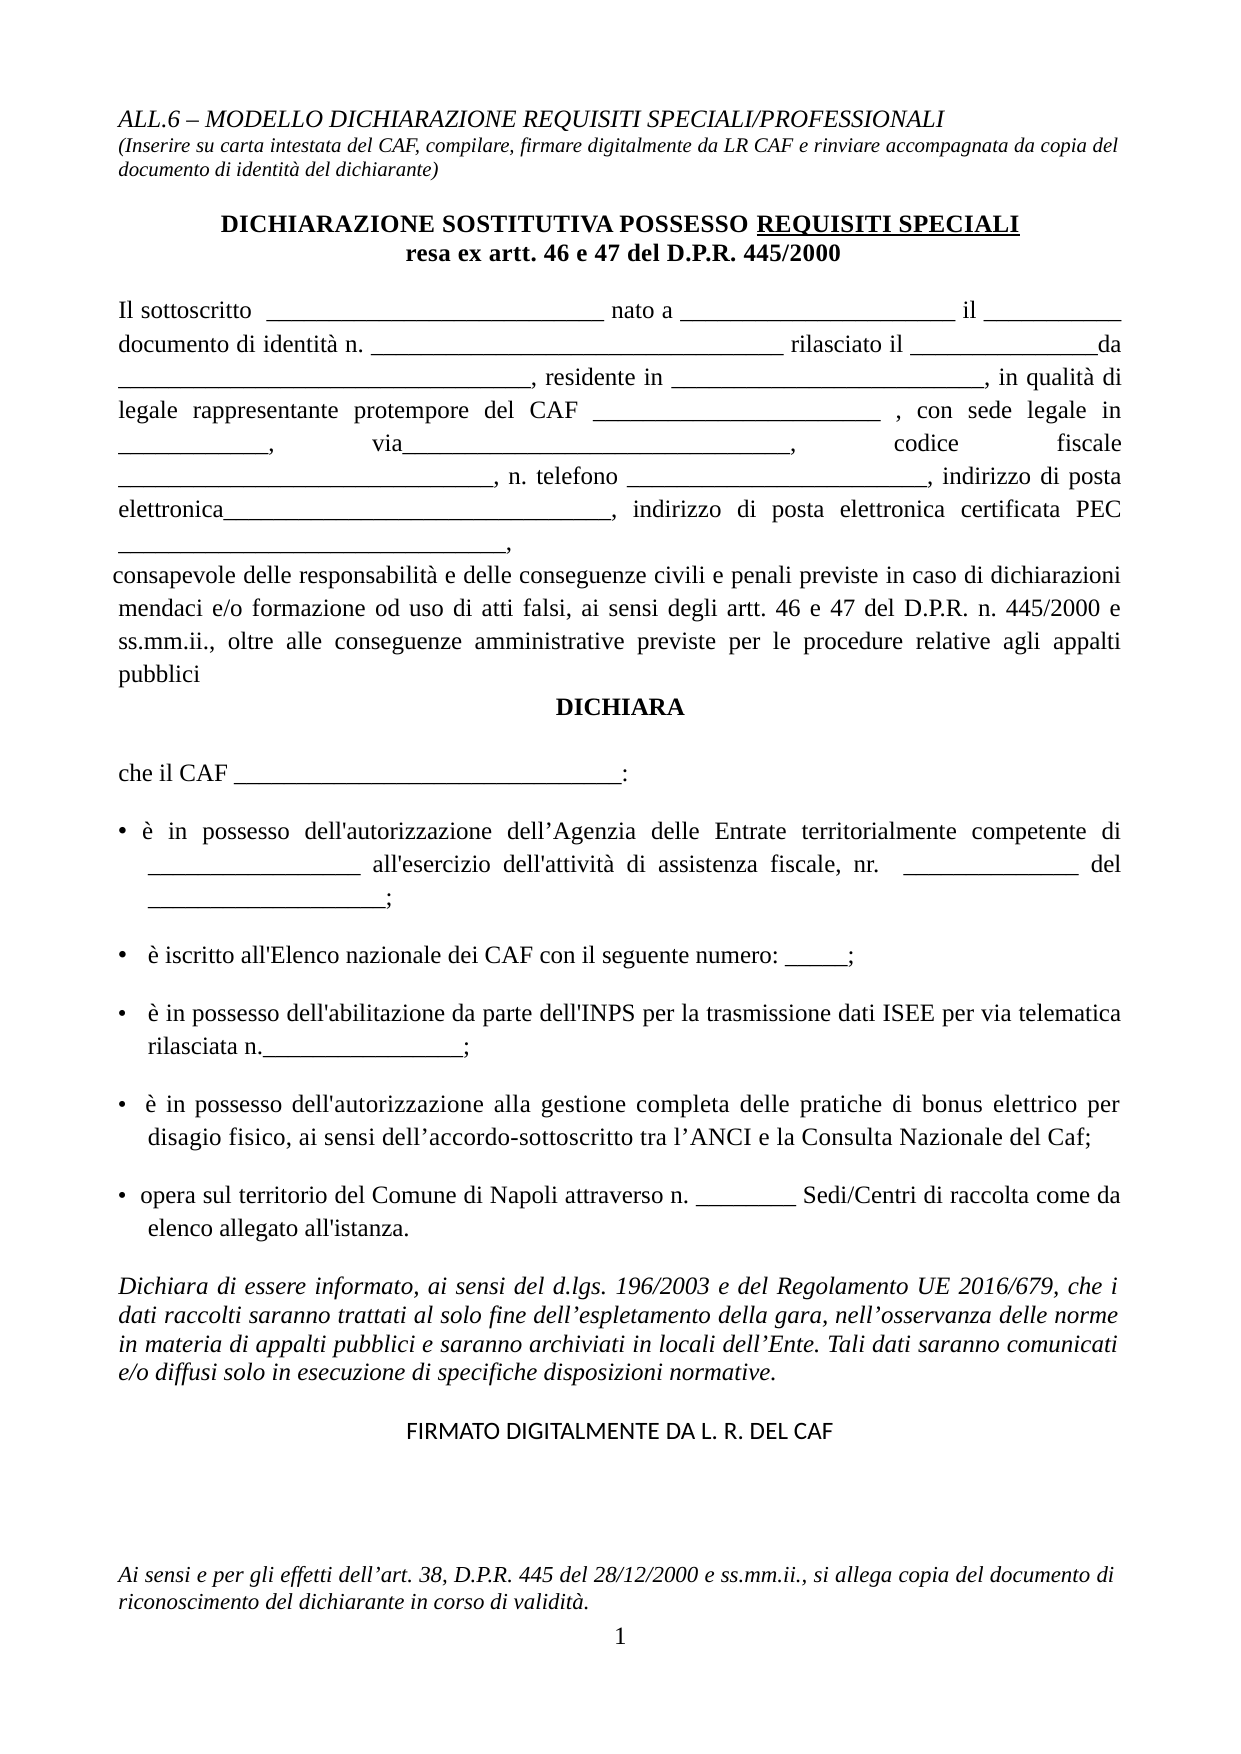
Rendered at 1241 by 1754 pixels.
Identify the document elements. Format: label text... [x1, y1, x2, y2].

text Ai sensi e per gli effetti dell’art. 38, D.P.R. 445 del 28/12/2000 e ss.mm.ii., si allega copia del documento di riconoscimento del dichiarante in corso di validità. [118, 1562, 1118, 1614]
text FIRMATO DIGITALMENTE DA L. R. DEL CAF [118, 1415, 1122, 1445]
text DICHIARAZIONE SOSTITUTIVA POSSESSO REQUISITI SPECIALI [118, 209, 1122, 238]
text resa ex artt. 46 e 47 del D.P.R. 445/2000 [118, 238, 1122, 267]
text Il sottoscritto ___________________________ nato a ______________________ il ___________ documento di identità n. _________________________________ rilasciato il _______________da _________________________________, residente in _________________________, in qualità di legale rappresentante protempore del CAF _______________________ , con sede legale in ____________, via_______________________________, codice fiscale ______________________________, n. telefono ________________________, indirizzo di posta elettronica_______________________________, indirizzo di posta elettronica certificata PEC _______________________________, [118, 296, 1122, 556]
text (Inserire su carta intestata del CAF, compilare, firmare digitalmente da LR CAF e rinviare accompagnata da copia del documento di identità del dichiarante) [118, 132, 1122, 181]
text consapevole delle responsabilità e delle conseguenze civili e penali previste in caso di dichiarazioni mendaci e/o formazione od uso di atti falsi, ai sensi degli artt. 46 e 47 del D.P.R. n. 445/2000 e ss.mm.ii., oltre alle conseguenze amministrative previste per le procedure relative agli appalti pubblici [112, 560, 1122, 688]
list è in possesso dell'abilitazione da parte dell'INPS per la trasmissione dati ISEE per via telematica rilasciata n.________________; [118, 998, 1122, 1060]
list opera sul territorio del Comune di Napoli attraverso n. ________ Sedi/Centri di raccolta come da elenco allegato all'istanza. [118, 1180, 1122, 1242]
text Dichiara di essere informato, ai sensi del d.lgs. 196/2003 e del Regolamento UE 2016/679, che i dati raccolti saranno trattati al solo fine dell’espletamento della gara, nell’osservanza delle norme in materia di appalti pubblici e saranno archiviati in locali dell’Ente. Tali dati saranno comunicati e/o diffusi solo in esecuzione di specifiche disposizioni normative. [118, 1271, 1122, 1386]
text DICHIARA [118, 692, 1122, 721]
list che il CAF _______________________________: [118, 758, 1122, 787]
text ALL.6 – MODELLO DICHIARAZIONE REQUISITI SPECIALI/PROFESSIONALI [118, 104, 1118, 132]
list è in possesso dell'autorizzazione alla gestione completa delle pratiche di bonus elettrico per disagio fisico, ai sensi dell’accordo-sottoscritto tra l’ANCI e la Consulta Nazionale del Caf; [118, 1089, 1122, 1151]
list è in possesso dell'autorizzazione dell’Agenzia delle Entrate territorialmente competente di _________________ all'esercizio dell'attività di assistenza fiscale, nr. ______________ del ___________________; [118, 816, 1122, 911]
list è iscritto all'Elenco nazionale dei CAF con il seguente numero: _____; [118, 940, 1122, 969]
